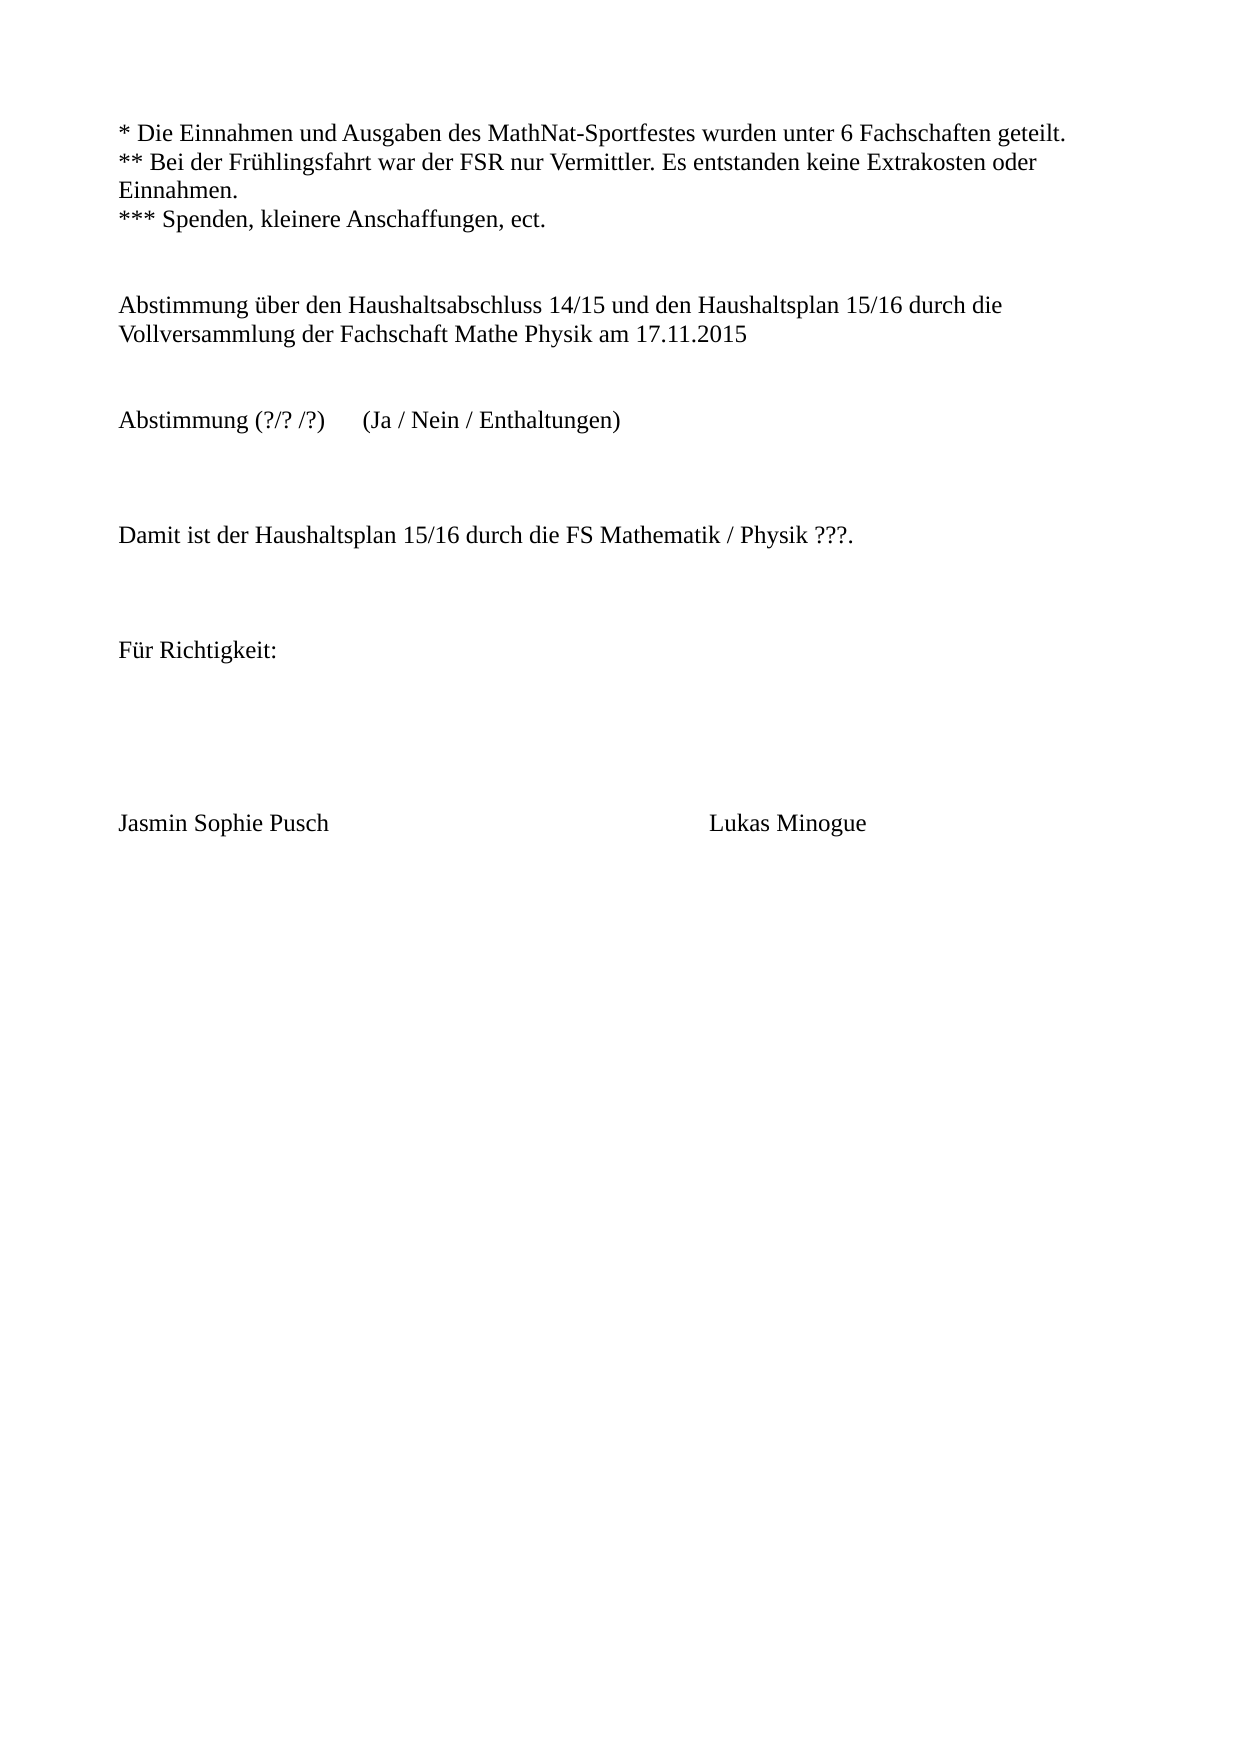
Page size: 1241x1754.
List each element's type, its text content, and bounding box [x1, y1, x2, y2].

text Jasmin Sophie Pusch Lukas Minogue [118, 808, 1122, 837]
text Abstimmung (?/? /?) (Ja / Nein / Enthaltungen) [118, 406, 1122, 434]
text Damit ist der Haushaltsplan 15/16 durch die FS Mathematik / Physik ???. [118, 521, 1122, 549]
text Abstimmung über den Haushaltsabschluss 14/15 und den Haushaltsplan 15/16 durch die Vollversammlung der Fachschaft Mathe Physik am 17.11.2015 [118, 291, 1122, 348]
text * Die Einnahmen und Ausgaben des MathNat-Sportfestes wurden unter 6 Fachschaften geteilt. [118, 118, 1122, 147]
text Für Richtigkeit: [118, 636, 1122, 664]
text *** Spenden, kleinere Anschaffungen, ect. [118, 204, 1122, 233]
text ** Bei der Frühlingsfahrt war der FSR nur Vermittler. Es entstanden keine Extrakosten oder Einnahmen. [118, 147, 1122, 204]
